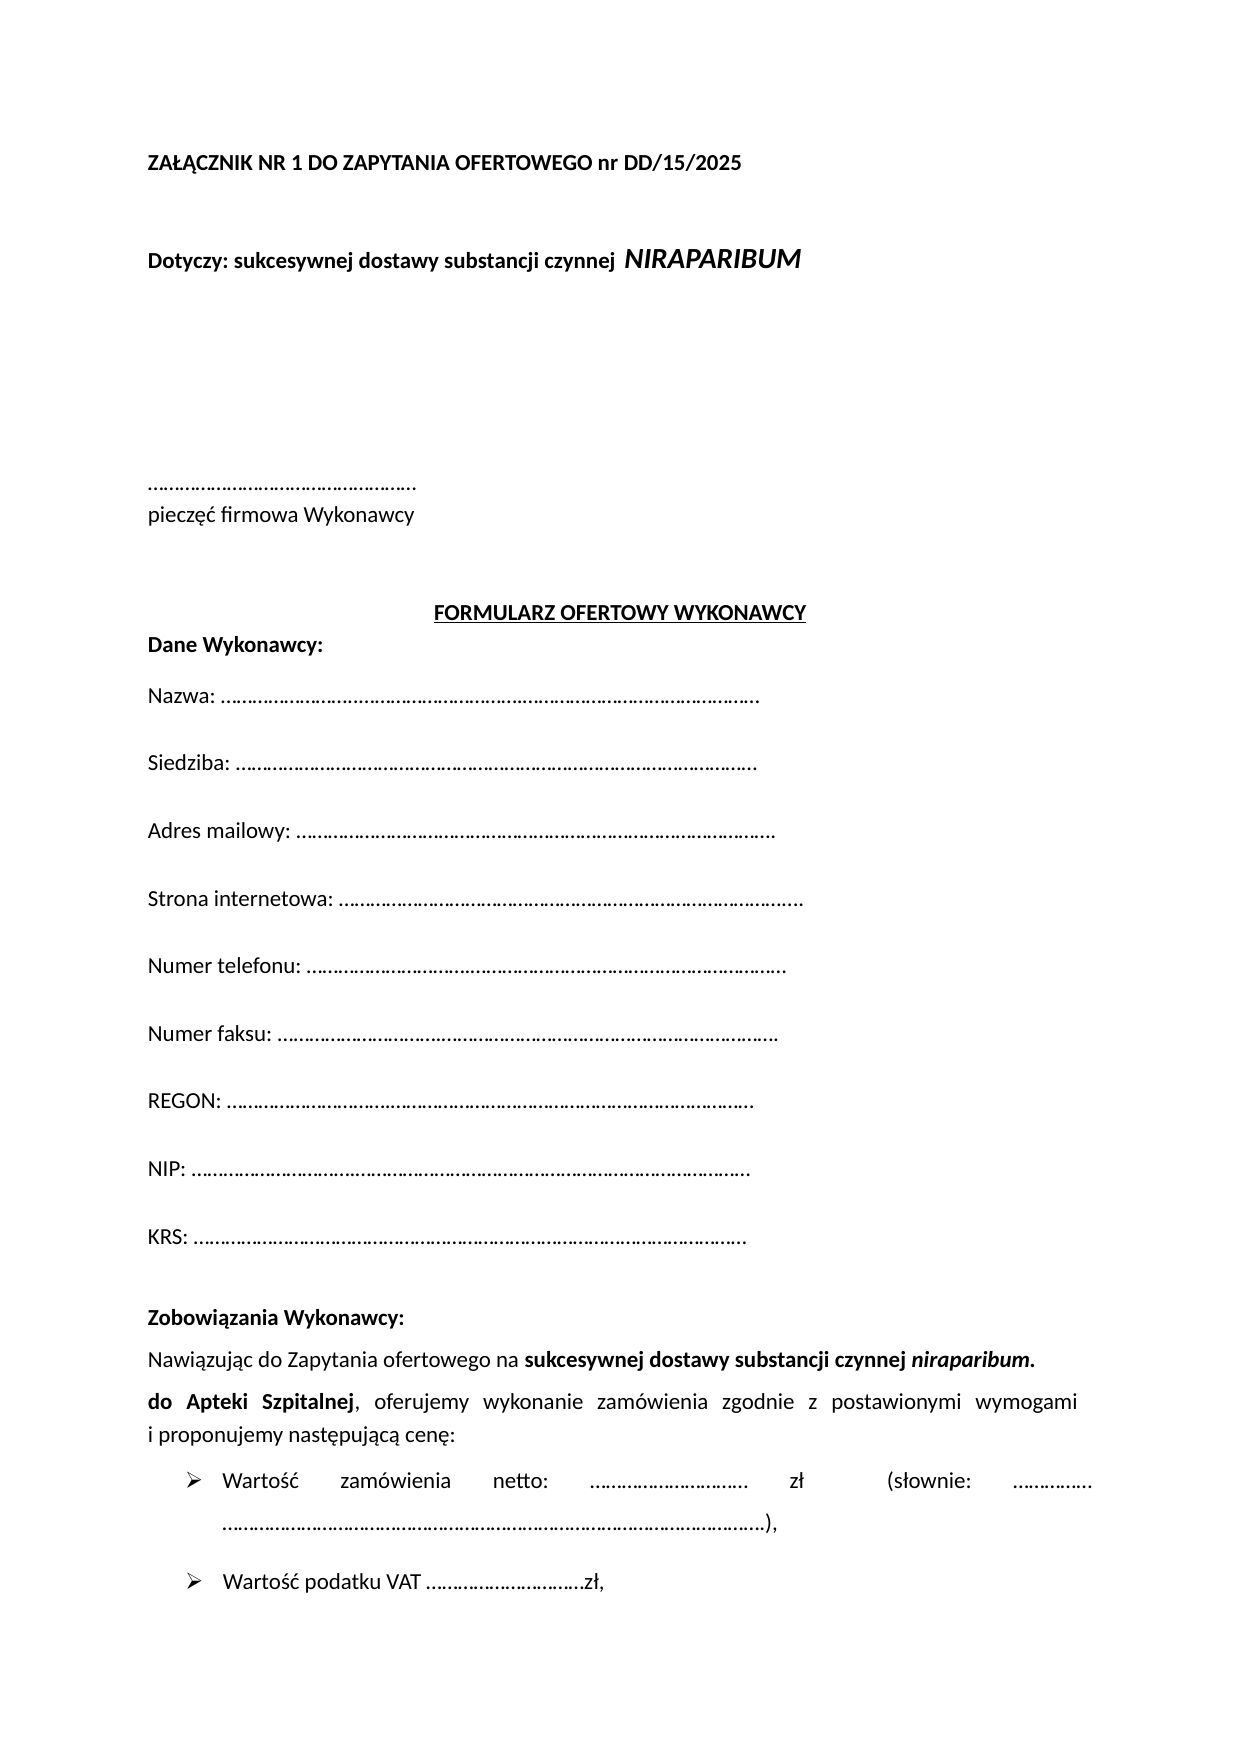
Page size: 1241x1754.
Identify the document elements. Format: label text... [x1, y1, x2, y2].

text Dane Wykonawcy: [148, 630, 1093, 658]
text REGON: ………………………….…………………………………………………………… [148, 1087, 1093, 1114]
text KRS: …………………………………………………………………………………………… [148, 1222, 1093, 1250]
text Nawiązując do Zapytania ofertowego na sukcesywnej dostawy substancji czynnej niraparibum. [148, 1345, 1093, 1373]
text Dotyczy: sukcesywnej dostawy substancji czynnej NIRAPARIBUM [148, 232, 1093, 277]
text Adres mailowy: ………………………………………………………………………………. [148, 816, 1093, 844]
text FORMULARZ OFERTOWY WYKONAWCY [148, 598, 1093, 626]
text …………………………………………… [148, 468, 1093, 496]
text Nazwa: ……………………..………………………….……………………………………… [148, 681, 1093, 709]
text Strona internetowa: ………………………………………………………………………….... [148, 884, 1093, 912]
text do Apteki Szpitalnej, oferujemy wykonanie zamówienia zgodnie z postawionymi wymogami i proponujemy następującą cenę: [148, 1387, 1093, 1448]
text ZAŁĄCZNIK NR 1 DO ZAPYTANIA OFERTOWEGO nr DD/15/2025 [148, 148, 1093, 176]
text Numer telefonu: ………………………….…………………………………………………… [148, 951, 1093, 979]
list Wartość podatku VAT …………………………zł, [185, 1567, 1093, 1595]
text Zobowiązania Wykonawcy: [148, 1303, 1093, 1331]
text Numer faksu: ………………………….………………………………………………………. [148, 1019, 1093, 1047]
text pieczęć firmowa Wykonawcy [148, 500, 1093, 528]
text NIP: ………………………….………………………………………………………………… [148, 1154, 1093, 1182]
list Wartość zamówienia netto: ………………………… zł (słownie: …………… ………………………………………………………………………………………….), [185, 1466, 1093, 1536]
text Siedziba: ……………………………………………………………………………………… [148, 748, 1093, 777]
